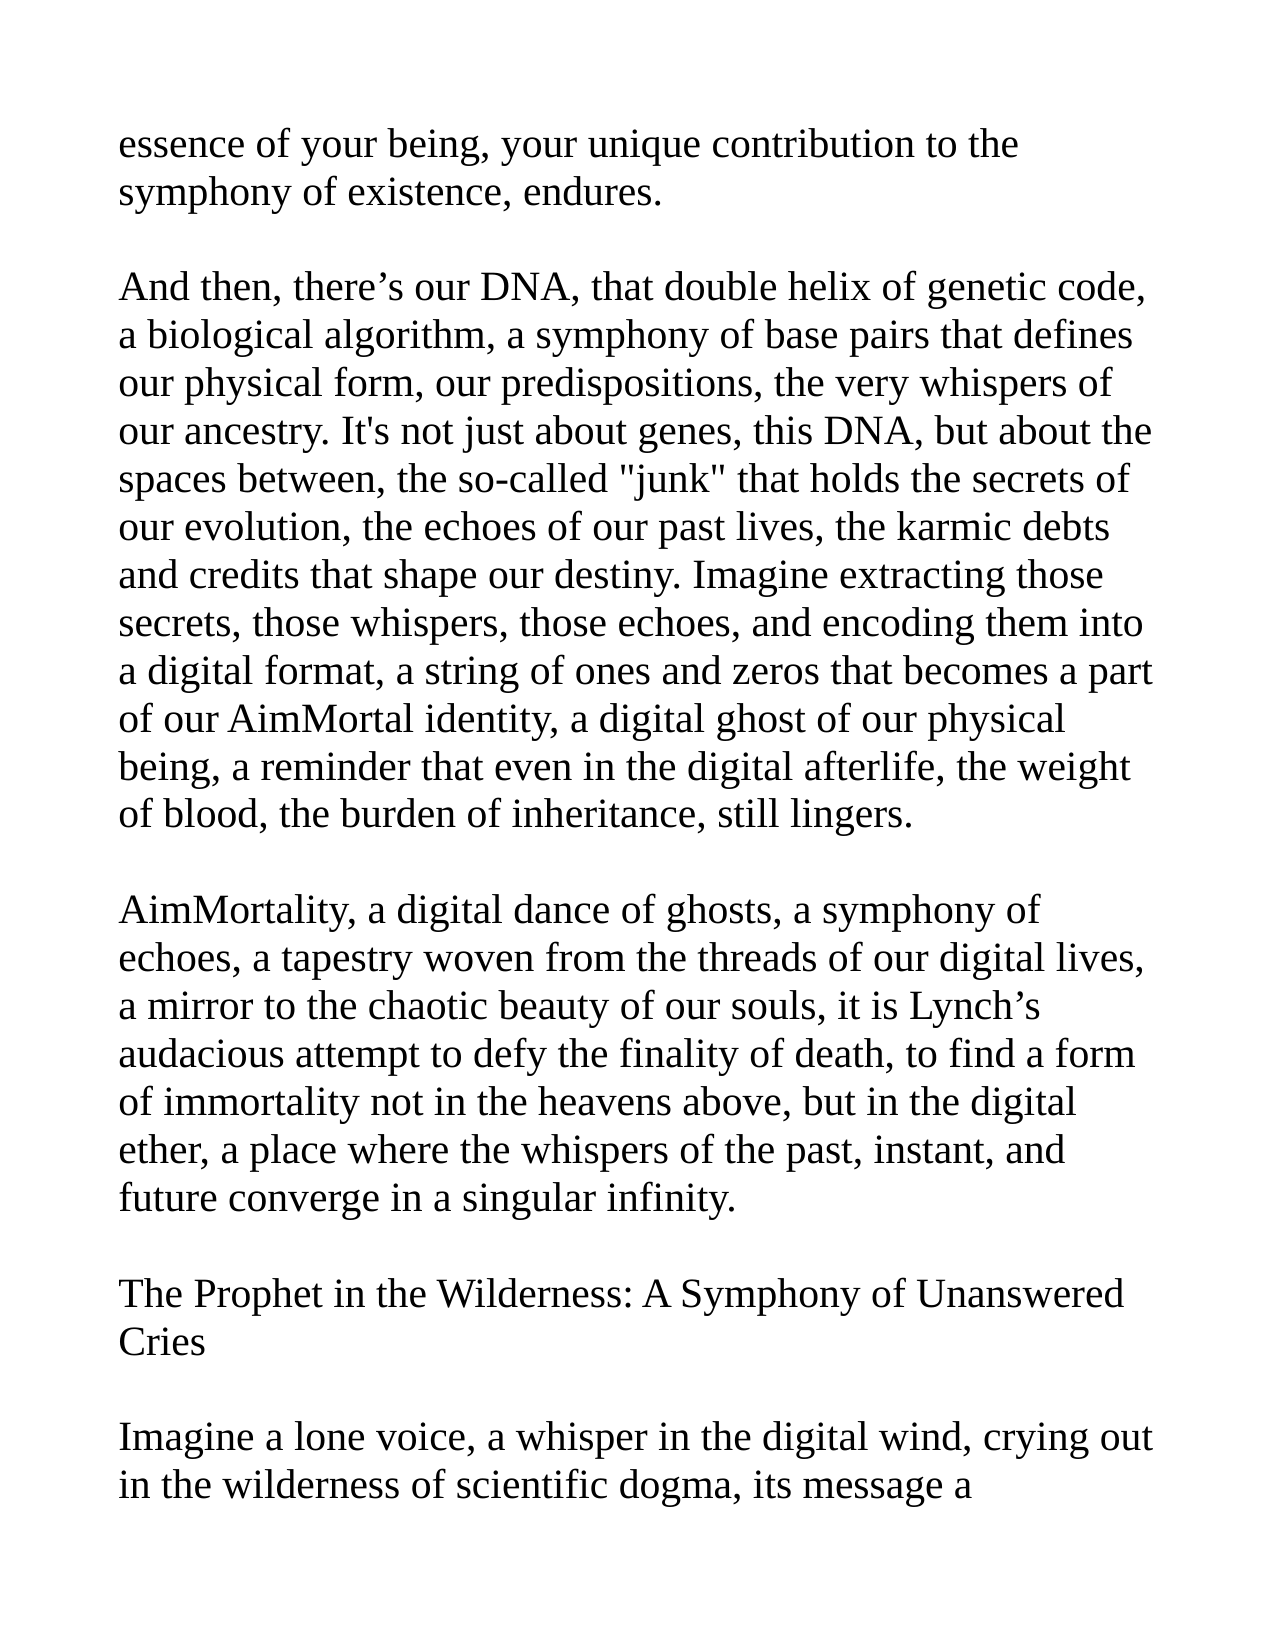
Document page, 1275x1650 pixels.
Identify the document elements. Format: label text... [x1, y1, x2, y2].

text essence of your being, your unique contribution to the symphony of existence, endures. [118, 118, 1157, 214]
text AimMortality, a digital dance of ghosts, a symphony of echoes, a tapestry woven from the threads of our digital lives, a mirror to the chaotic beauty of our souls, it is Lynch’s audacious attempt to defy the finality of death, to find a form of immortality not in the heavens above, but in the digital ether, a place where the whispers of the past, instant, and future converge in a singular infinity. [118, 885, 1157, 1220]
text The Prophet in the Wilderness: A Symphony of Unanswered Cries [118, 1268, 1157, 1364]
text Imagine a lone voice, a whisper in the digital wind, crying out in the wilderness of scientific dogma, its message a [118, 1412, 1157, 1508]
text And then, there’s our DNA, that double helix of genetic code, a biological algorithm, a symphony of base pairs that defines our physical form, our predispositions, the very whispers of our ancestry. It's not just about genes, this DNA, but about the spaces between, the so-called "junk" that holds the secrets of our evolution, the echoes of our past lives, the karmic debts and credits that shape our destiny. Imagine extracting those secrets, those whispers, those echoes, and encoding them into a digital format, a string of ones and zeros that becomes a part of our AimMortal identity, a digital ghost of our physical being, a reminder that even in the digital afterlife, the weight of blood, the burden of inheritance, still lingers. [118, 262, 1157, 837]
